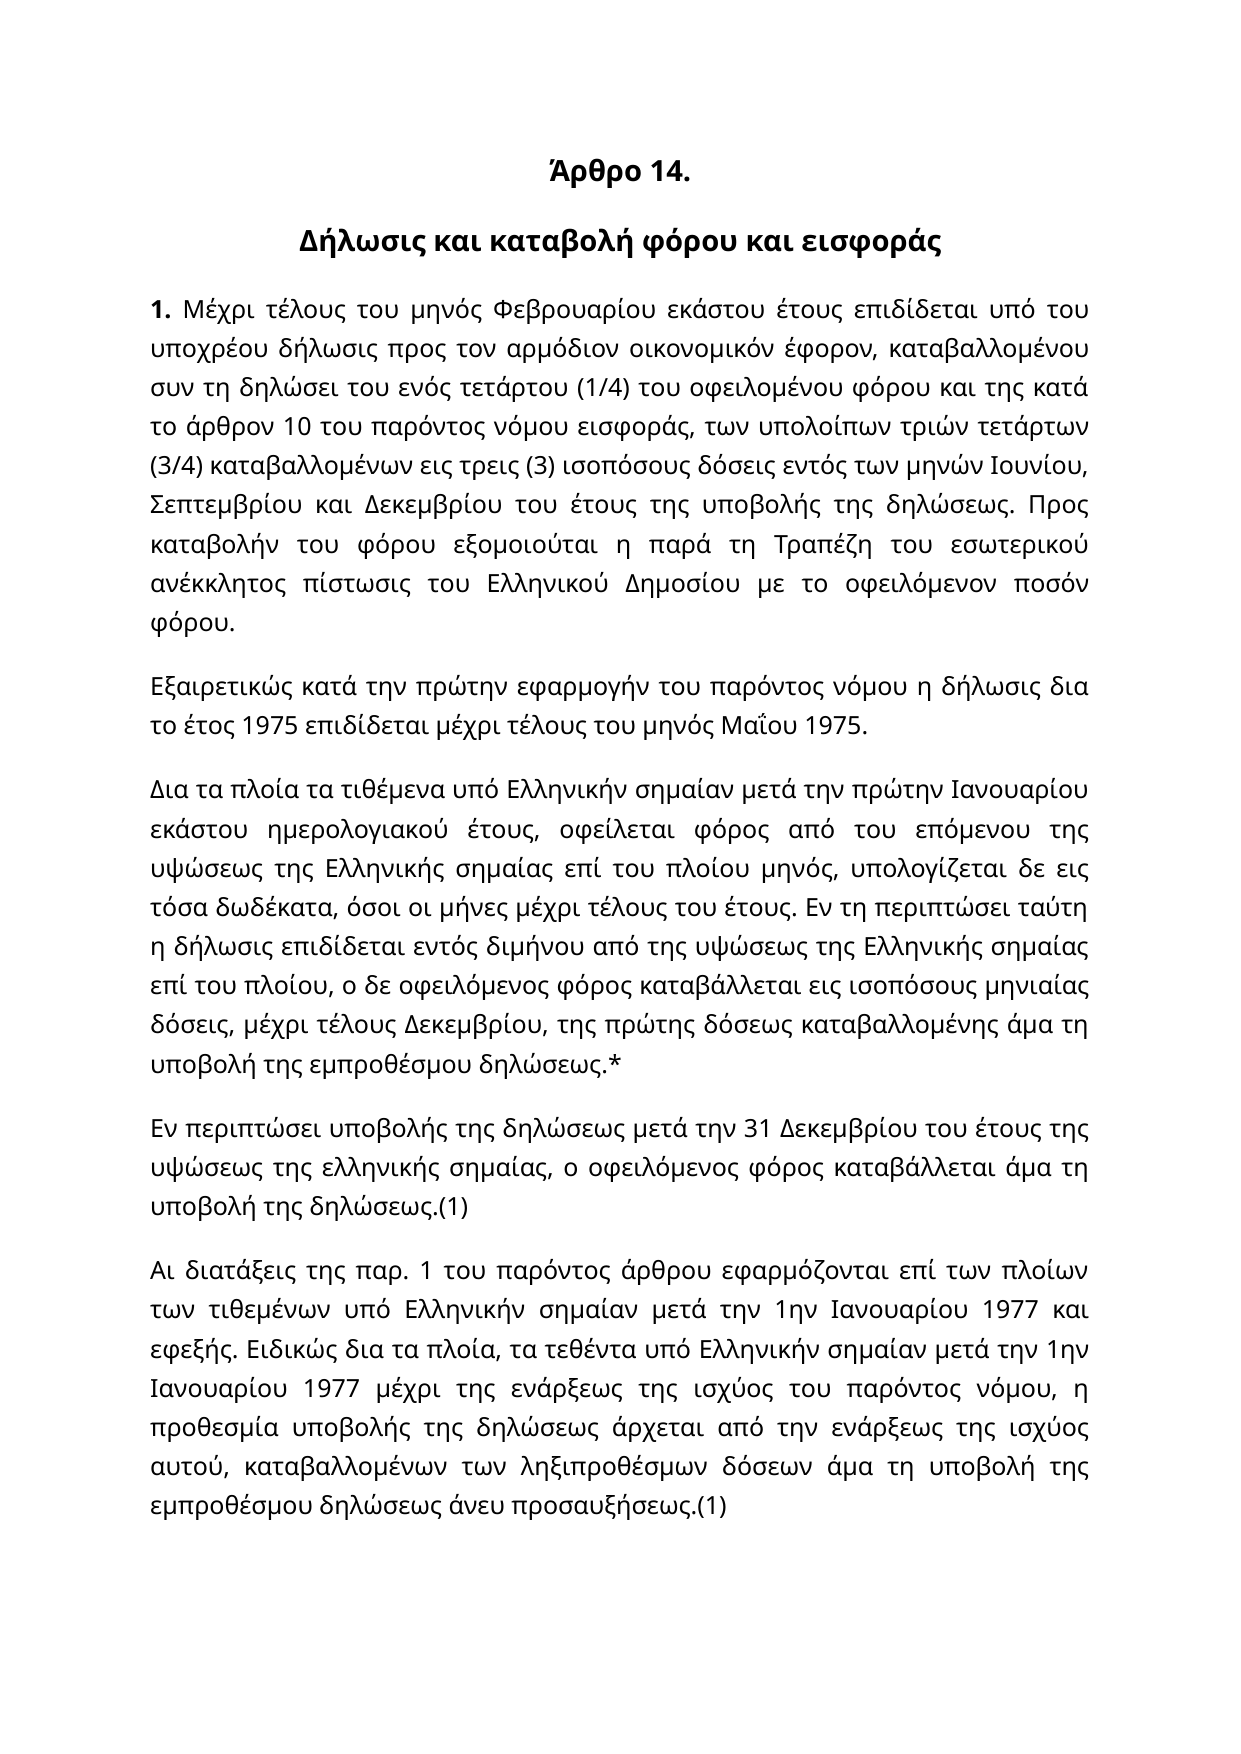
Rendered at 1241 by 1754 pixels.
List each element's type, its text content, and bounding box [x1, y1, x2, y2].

text Αι διατάξεις της παρ. 1 του παρόντος άρθρου εφαρμόζονται επί των πλοίων των τιθεμένων υπό Ελληνικήν σημαίαν μετά την 1ην Ιανουαρίου 1977 και εφεξής. Ειδικώς δια τα πλοία, τα τεθέντα υπό Ελληνικήν σημαίαν μετά την 1ην Ιανουαρίου 1977 μέχρι της ενάρξεως της ισχύος του παρόντος νόμου, η προθεσμία υποβολής της δηλώσεως άρχεται από την ενάρξεως της ισχύος αυτού, καταβαλλομένων των ληξιπροθέσμων δόσεων άμα τη υποβολή της εμπροθέσμου δηλώσεως άνευ προσαυξήσεως.(1) [150, 1253, 1090, 1522]
text Εν περιπτώσει υποβολής της δηλώσεως μετά την 31 Δεκεμβρίου του έτους της υψώσεως της ελληνικής σημαίας, ο οφειλόμενος φόρος καταβάλλεται άμα τη υποβολή της δηλώσεως.(1) [150, 1110, 1090, 1223]
subtitle Δήλωσις και καταβολή φόρου και εισφοράς [150, 221, 1090, 260]
text 1. Μέχρι τέλους του μηνός Φεβρουαρίου εκάστου έτους επιδίδεται υπό του υποχρέου δήλωσις προς τον αρμόδιον οικονομικόν έφορον, καταβαλλομένου συν τη δηλώσει του ενός τετάρτου (1/4) του οφειλομένου φόρου και της κατά το άρθρον 10 του παρόντος νόμου εισφοράς, των υπολοίπων τριών τετάρτων (3/4) καταβαλλομένων εις τρεις (3) ισοπόσους δόσεις εντός των μηνών Ιουνίου, Σεπτεμβρίου και Δεκεμβρίου του έτους της υποβολής της δηλώσεως. Προς καταβολήν του φόρου εξομοιούται η παρά τη Τραπέζη του εσωτερικού ανέκκλητος πίστωσις του Ελληνικού Δημοσίου με το οφειλόμενον ποσόν φόρου. [150, 291, 1090, 639]
text Δια τα πλοία τα τιθέμενα υπό Ελληνικήν σημαίαν μετά την πρώτην Ιανουαρίου εκάστου ημερολογιακού έτους, οφείλεται φόρος από του επόμενου της υψώσεως της Ελληνικής σημαίας επί του πλοίου μηνός, υπολογίζεται δε εις τόσα δωδέκατα, όσοι οι μήνες μέχρι τέλους του έτους. Εν τη περιπτώσει ταύτη η δήλωσις επιδίδεται εντός διμήνου από της υψώσεως της Ελληνικής σημαίας επί του πλοίου, ο δε οφειλόμενος φόρος καταβάλλεται εις ισοπόσους μηνιαίας δόσεις, μέχρι τέλους Δεκεμβρίου, της πρώτης δόσεως καταβαλλομένης άμα τη υποβολή της εμπροθέσμου δηλώσεως.* [150, 772, 1090, 1080]
subtitle Άρθρο 14. [150, 150, 1090, 190]
text Εξαιρετικώς κατά την πρώτην εφαρμογήν του παρόντος νόμου η δήλωσις δια το έτος 1975 επιδίδεται μέχρι τέλους του μηνός Μαΐου 1975. [150, 669, 1090, 742]
